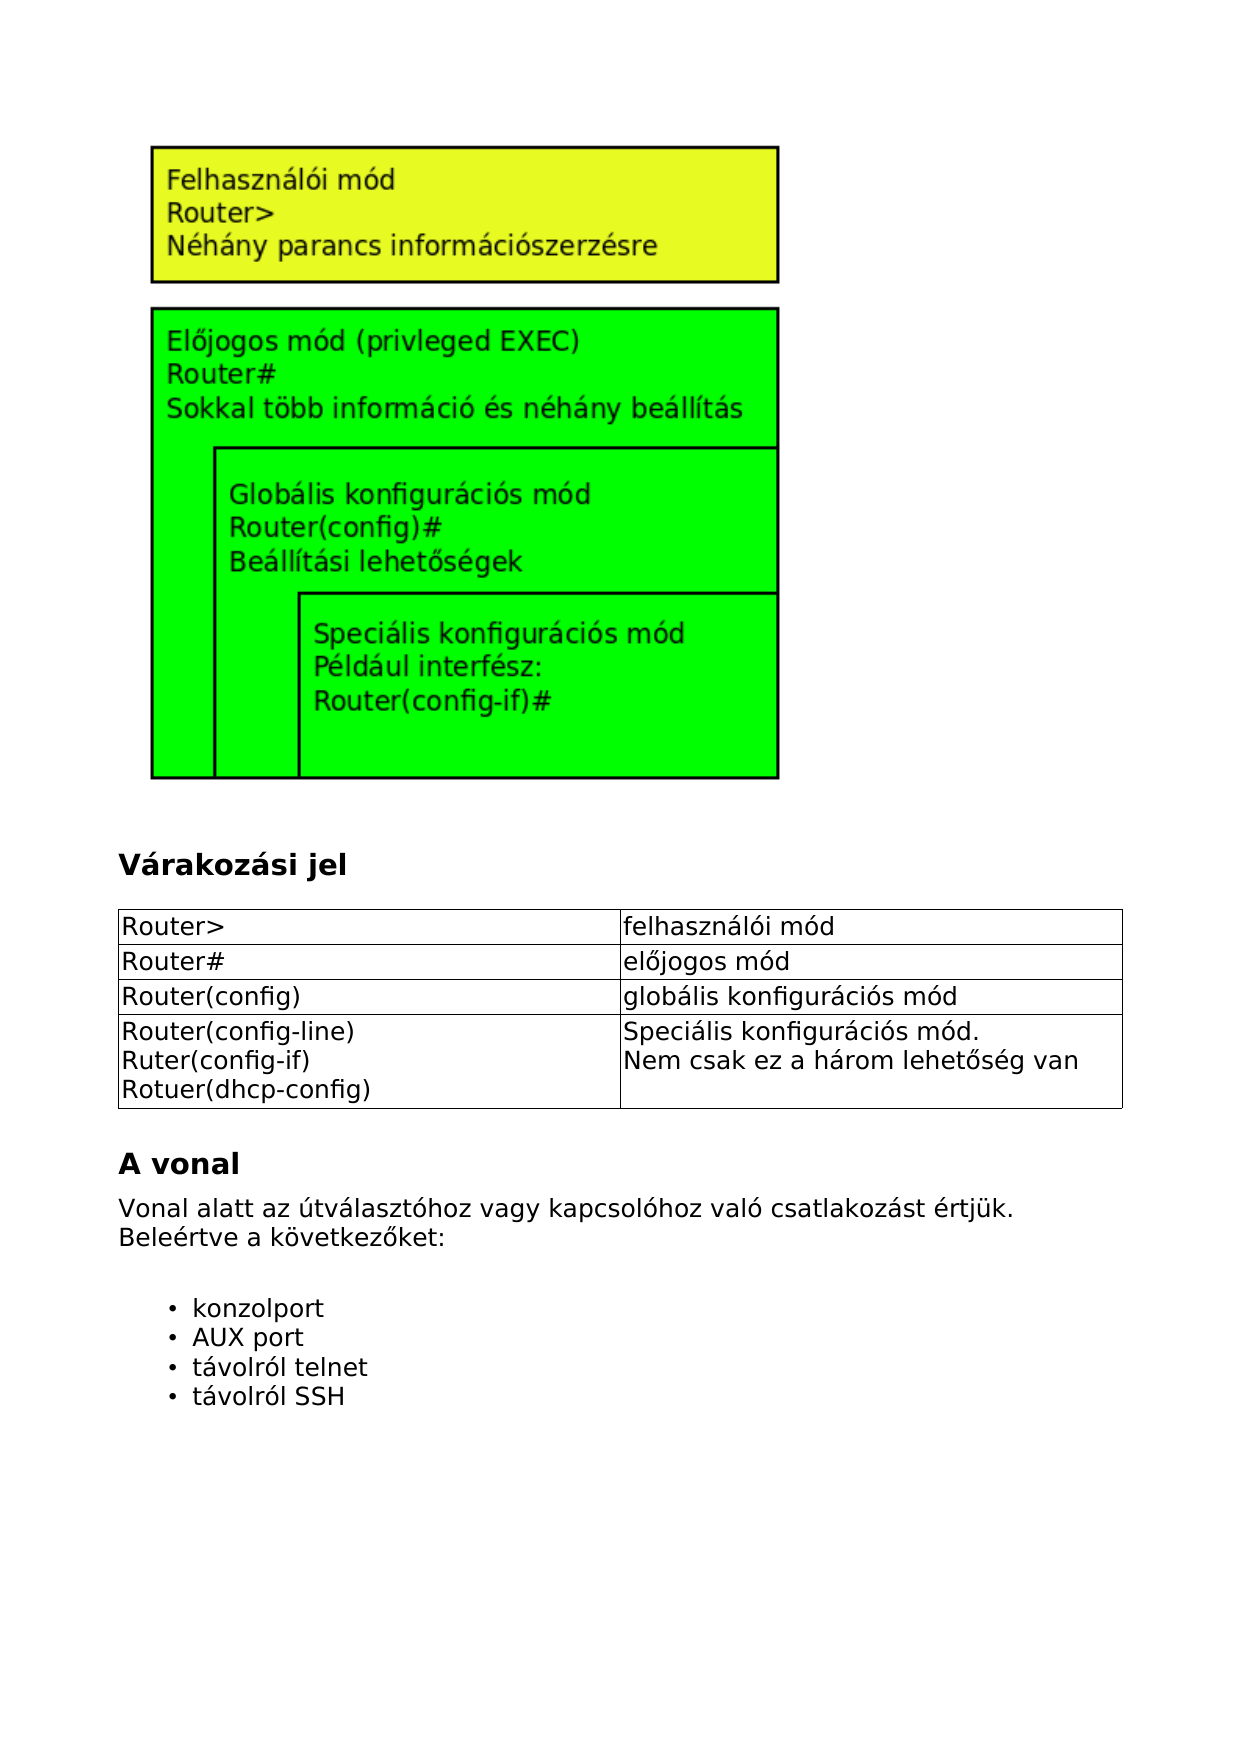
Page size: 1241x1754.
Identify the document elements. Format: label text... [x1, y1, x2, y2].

subtitle Várakozási jel [118, 848, 1122, 882]
list AUX port [177, 1324, 1122, 1353]
table_cell Router(config-line) Ruter(config-if) Rotuer(dhcp-config) [119, 1015, 620, 1108]
picture [118, 118, 811, 811]
list konzolport [177, 1294, 1122, 1324]
text Vonal alatt az útválasztóhoz vagy kapcsolóhoz való csatlakozást értjük. Beleértve a következőket: [118, 1194, 1122, 1252]
table_cell előjogos mód [621, 945, 1122, 979]
table_cell Router(config) [119, 980, 620, 1014]
table_header felhasználói mód [621, 910, 1122, 944]
subtitle A vonal [118, 1148, 1122, 1182]
table_cell Speciális konfigurációs mód. Nem csak ez a három lehetőség van [621, 1015, 1122, 1108]
table_cell globális konfigurációs mód [621, 980, 1122, 1014]
table_header Router> [119, 910, 620, 944]
list távolról telnet [177, 1353, 1122, 1382]
list távolról SSH [177, 1382, 1122, 1411]
table_cell Router# [119, 945, 620, 979]
